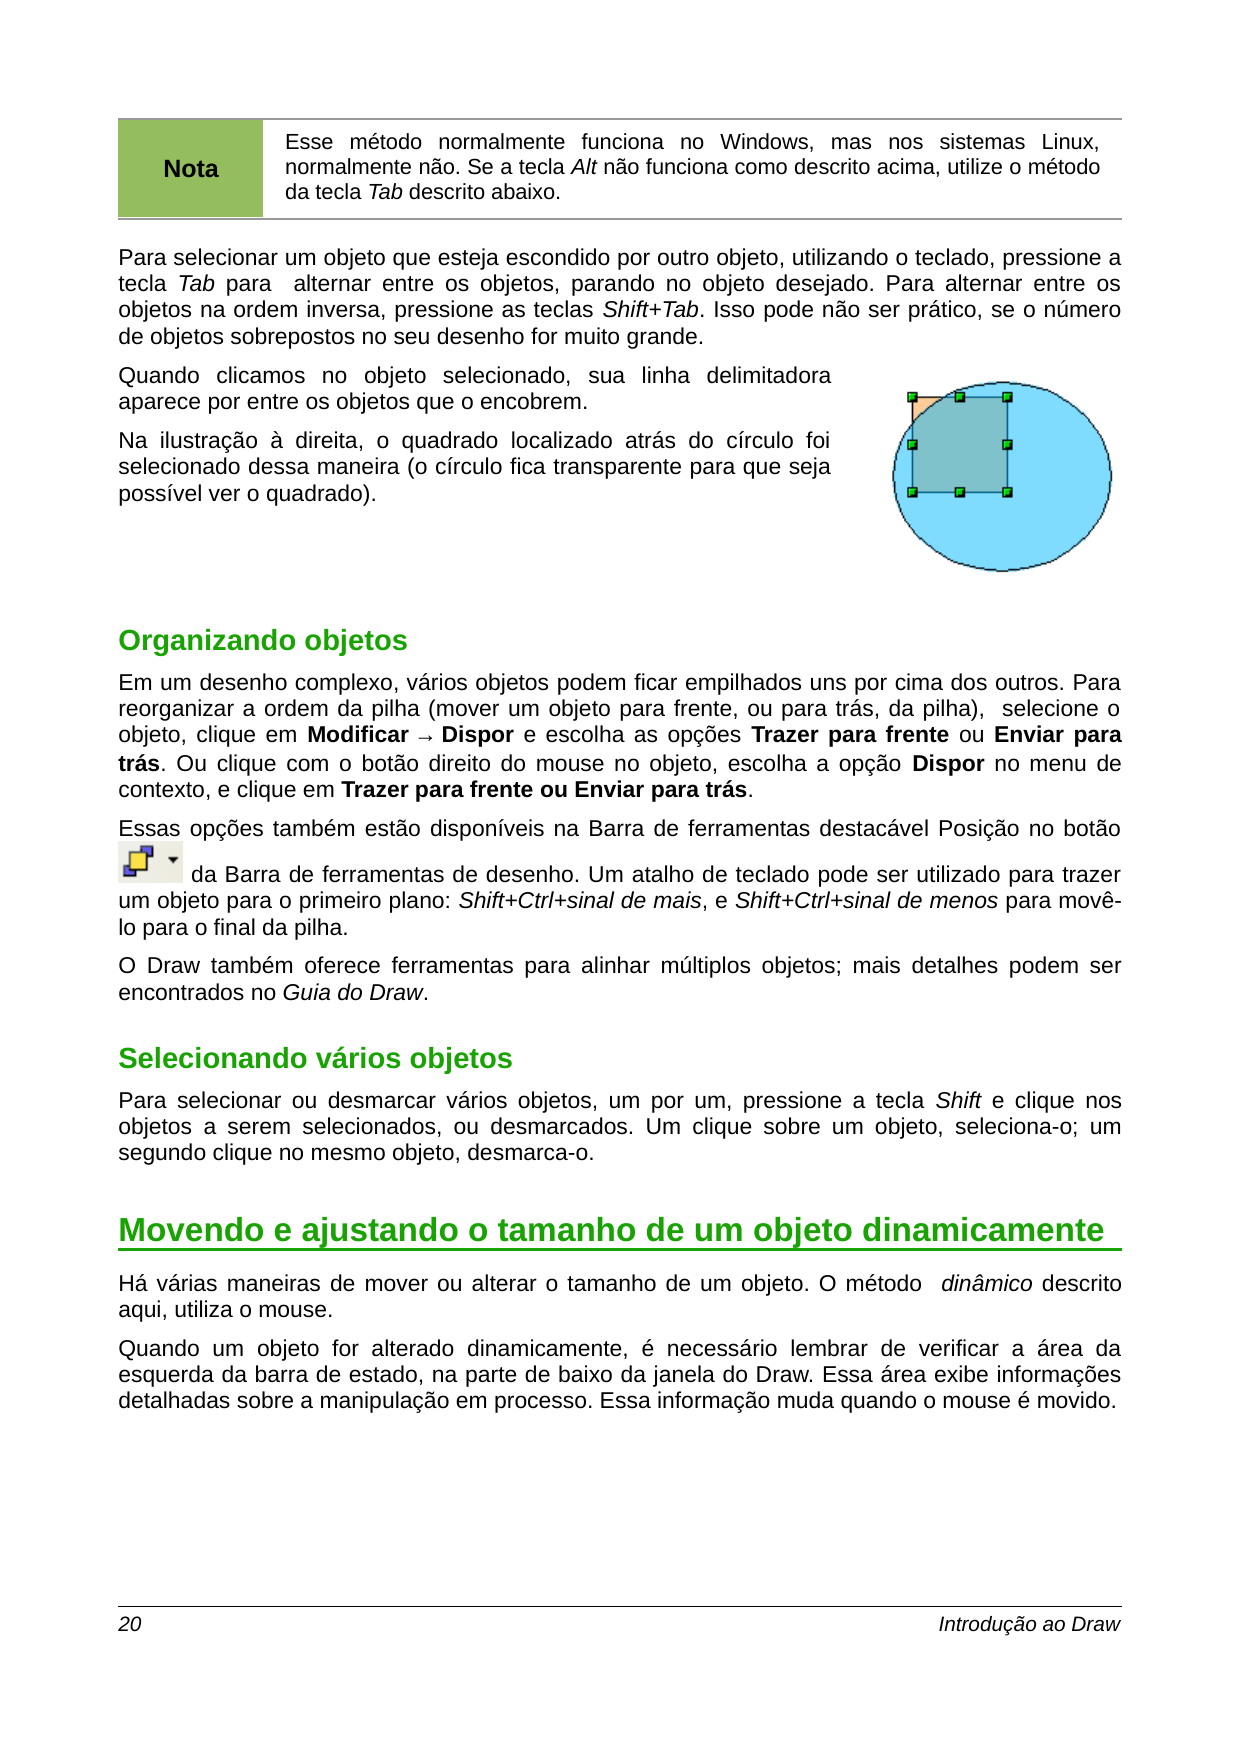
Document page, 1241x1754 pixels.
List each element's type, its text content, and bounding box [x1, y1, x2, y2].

picture [118, 841, 184, 883]
text Para selecionar ou desmarcar vários objetos, um por um, pressione a tecla Shift e clique nos objetos a serem selecionados, ou desmarcados. Um clique sobre um objeto, seleciona-o; um segundo clique no mesmo objeto, desmarca-o. [118, 1087, 1122, 1166]
subtitle Movendo e ajustando o tamanho de um objeto dinamicamente [118, 1210, 1122, 1248]
table_header Esse método normalmente funciona no Windows, mas nos sistemas Linux, normalmente não. Se a tecla Alt não funciona como descrito acima, utilize o método da tecla Tab descrito abaixo. [264, 120, 1122, 217]
table_header [832, 362, 1122, 599]
subtitle Organizando objetos [118, 622, 1122, 656]
subtitle Selecionando vários objetos [118, 1041, 1122, 1074]
table_header Nota [118, 120, 263, 217]
text Quando um objeto for alterado dinamicamente, é necessário lembrar de verificar a área da esquerda da barra de estado, na parte de baixo da janela do Draw. Essa área exibe informações detalhadas sobre a manipulação em processo. Essa informação muda quando o mouse é movido. [118, 1335, 1122, 1414]
text Há várias maneiras de mover ou alterar o tamanho de um objeto. O método dinâmico descrito aqui, utiliza o mouse. [118, 1269, 1122, 1322]
picture [863, 361, 1123, 587]
text Para selecionar um objeto que esteja escondido por outro objeto, utilizando o teclado, pressione a tecla Tab para alternar entre os objetos, parando no objeto desejado. Para alternar entre os objetos na ordem inversa, pressione as teclas Shift+Tab. Isso pode não ser prático, se o número de objetos sobrepostos no seu desenho for muito grande. [118, 244, 1122, 349]
text Essas opções também estão disponíveis na Barra de ferramentas destacável Posição no botão da Barra de ferramentas de desenho. Um atalho de teclado pode ser utilizado para trazer um objeto para o primeiro plano: Shift+Ctrl+sinal de mais, e Shift+Ctrl+sinal de menos para movê-lo para o final da pilha. [118, 815, 1122, 940]
table_header Quando clicamos no objeto selecionado, sua linha delimitadora aparece por entre os objetos que o encobrem. Na ilustração à direita, o quadrado localizado atrás do círculo foi selecionado dessa maneira (o círculo fica transparente para que seja possível ver o quadrado). [118, 362, 832, 599]
text Em um desenho complexo, vários objetos podem ficar empilhados uns por cima dos outros. Para reorganizar a ordem da pilha (mover um objeto para frente, ou para trás, da pilha), selecione o objeto, clique em Modificar → Dispor e escolha as opções Trazer para frente ou Enviar para trás. Ou clique com o botão direito do mouse no objeto, escolha a opção Dispor no menu de contexto, e clique em Trazer para frente ou Enviar para trás. [118, 668, 1122, 802]
text O Draw também oferece ferramentas para alinhar múltiplos objetos; mais detalhes podem ser encontrados no Guia do Draw. [118, 952, 1122, 1005]
